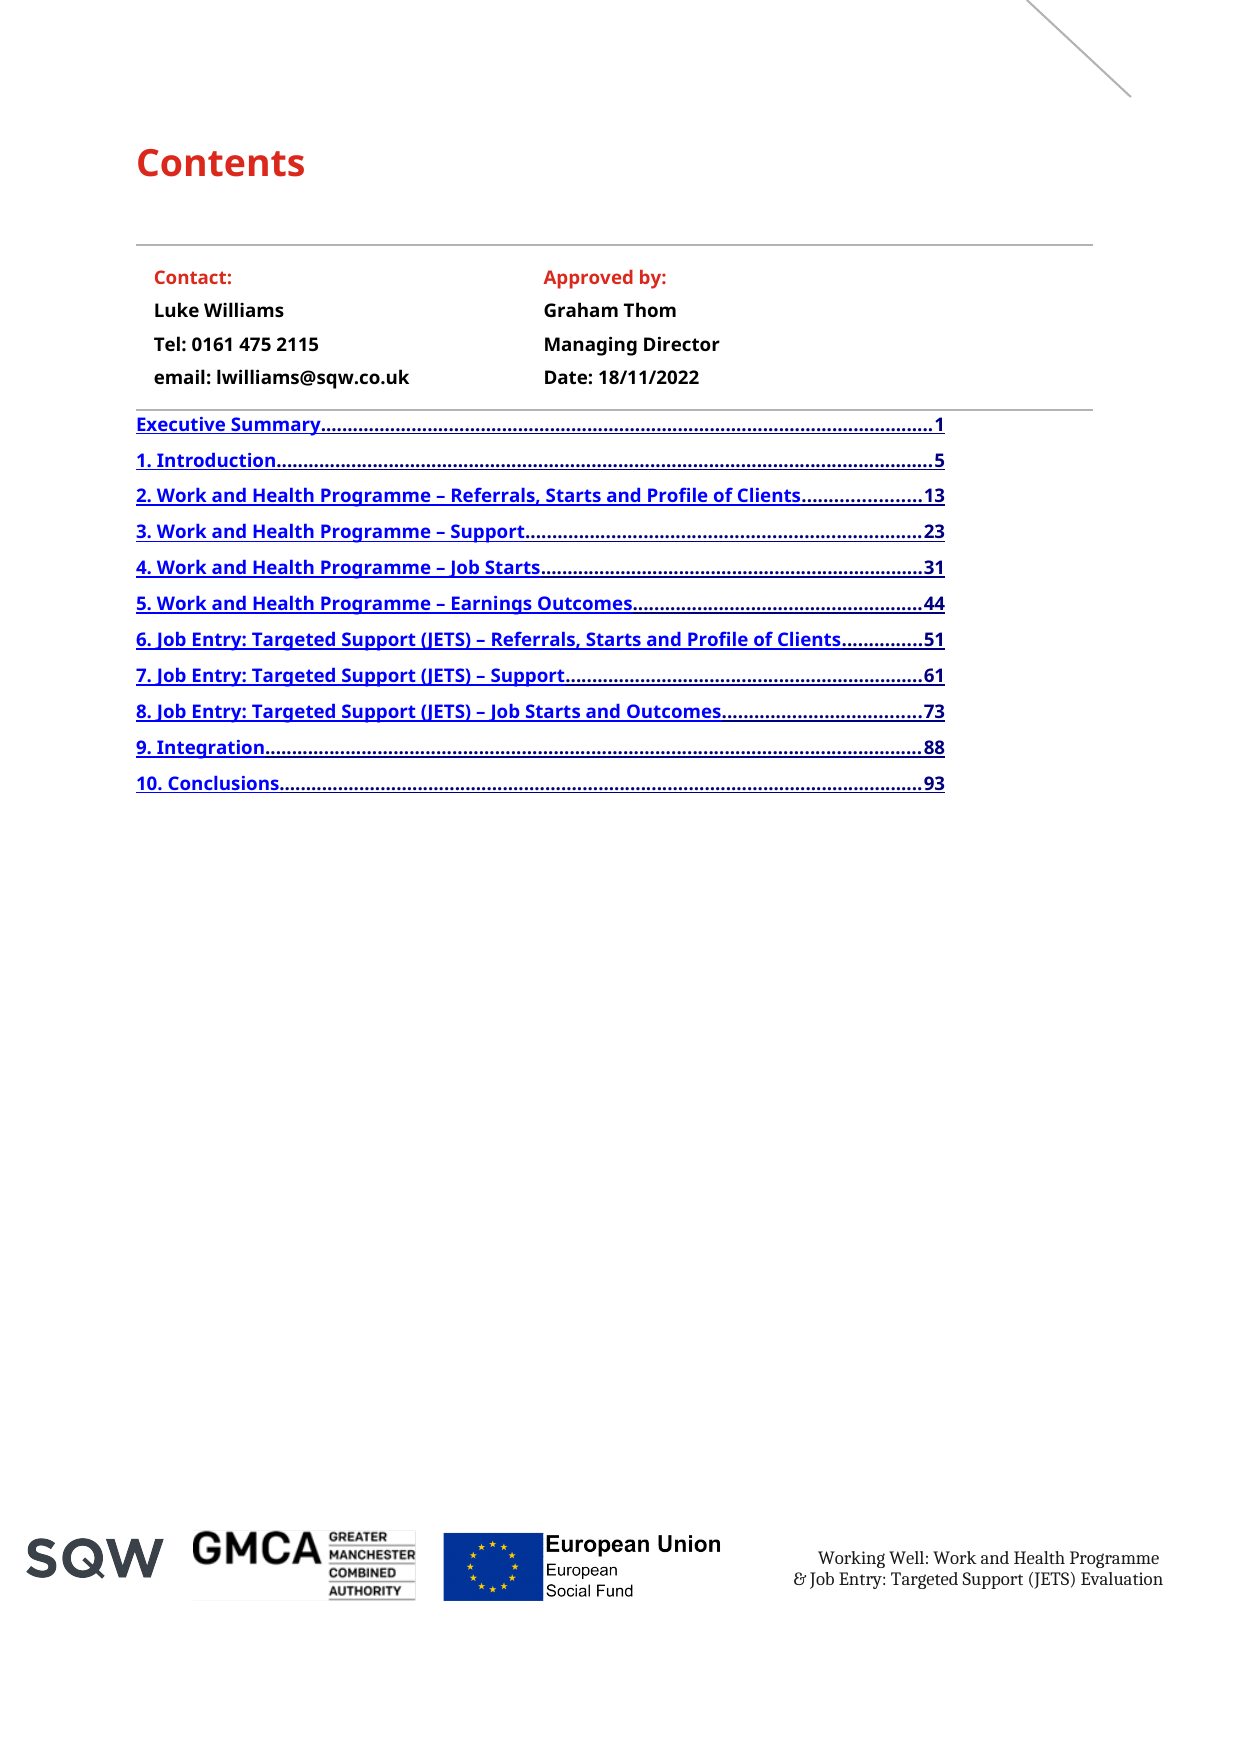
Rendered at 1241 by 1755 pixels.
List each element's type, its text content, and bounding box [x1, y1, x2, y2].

table_header [136, 246, 1093, 409]
text 5. Work and Health Programme – Earnings Outcomes 44 [136, 591, 945, 612]
text 4. Work and Health Programme – Job Starts 31 [136, 555, 945, 576]
text 1. Introduction 5 [136, 447, 945, 469]
text 3. Work and Health Programme – Support 23 [136, 519, 945, 541]
text 6. Job Entry: Targeted Support (JETS) – Referrals, Starts and Profile of Clients 51 [136, 627, 945, 648]
table_header Contact: Luke Williams Tel: 0161 475 2115 email: lwilliams@sqw.co.uk [154, 258, 543, 391]
table_header Approved by: Graham Thom Managing Director Date: 18/11/2022 [543, 258, 1093, 391]
text Executive Summary 1 [136, 411, 945, 433]
subtitle Contents [136, 142, 1093, 186]
text 2. Work and Health Programme – Referrals, Starts and Profile of Clients 13 [136, 483, 945, 504]
text 8. Job Entry: Targeted Support (JETS) – Job Starts and Outcomes 73 [136, 698, 945, 720]
text 9. Integration 88 [136, 734, 945, 756]
text 10. Conclusions 93 [136, 770, 945, 792]
text 7. Job Entry: Targeted Support (JETS) – Support 61 [136, 662, 945, 684]
